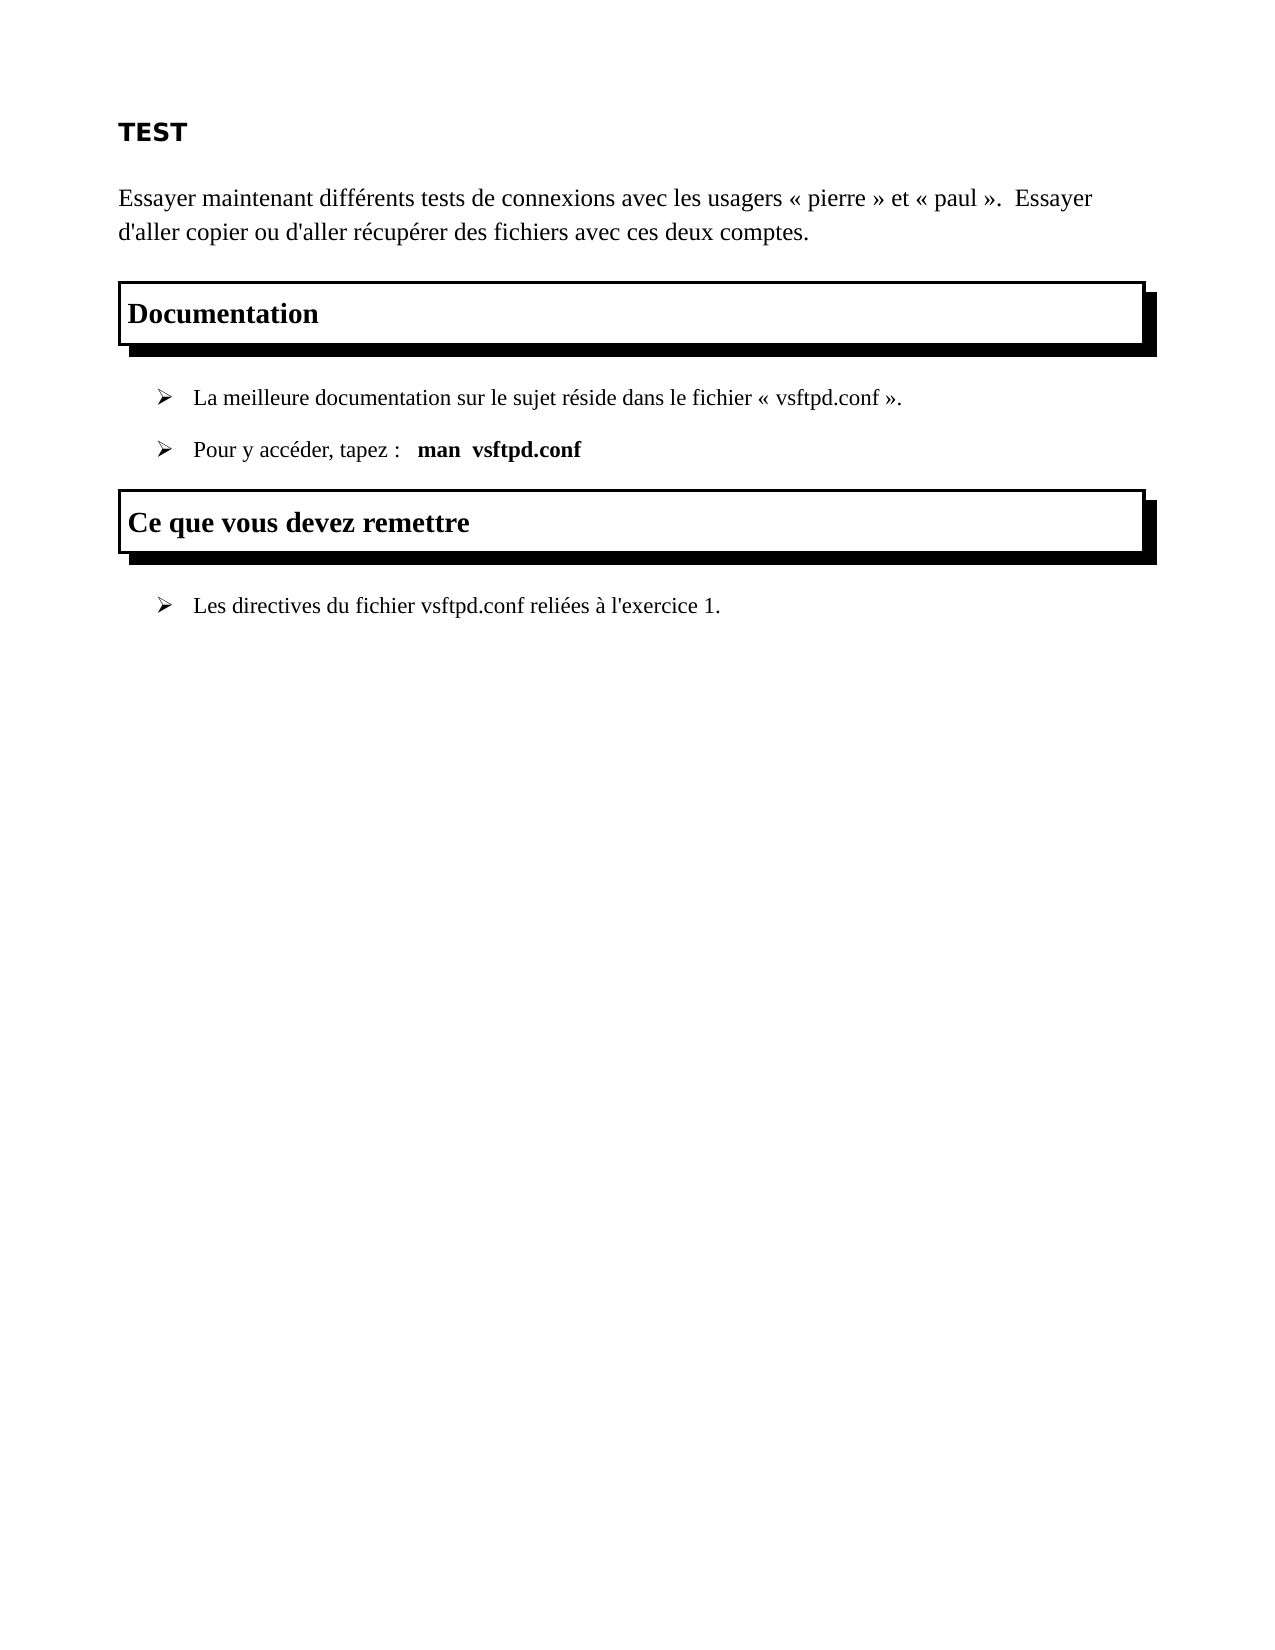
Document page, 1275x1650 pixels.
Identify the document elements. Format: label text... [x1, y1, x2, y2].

subtitle Ce que vous devez remettre [121, 492, 1142, 551]
list La meilleure documentation sur le sujet réside dans le fichier « vsftpd.conf ». [156, 384, 1157, 410]
text Essayer maintenant différents tests de connexions avec les usagers « pierre » et « paul ». Essayer d'aller copier ou d'aller récupérer des fichiers avec ces deux comptes. [118, 183, 1157, 246]
subtitle Documentation [121, 284, 1142, 343]
text TEST [118, 118, 1157, 147]
list Les directives du fichier vsftpd.conf reliées à l'exercice 1. [156, 592, 1157, 618]
list Pour y accéder, tapez : man vsftpd.conf [156, 436, 1157, 463]
